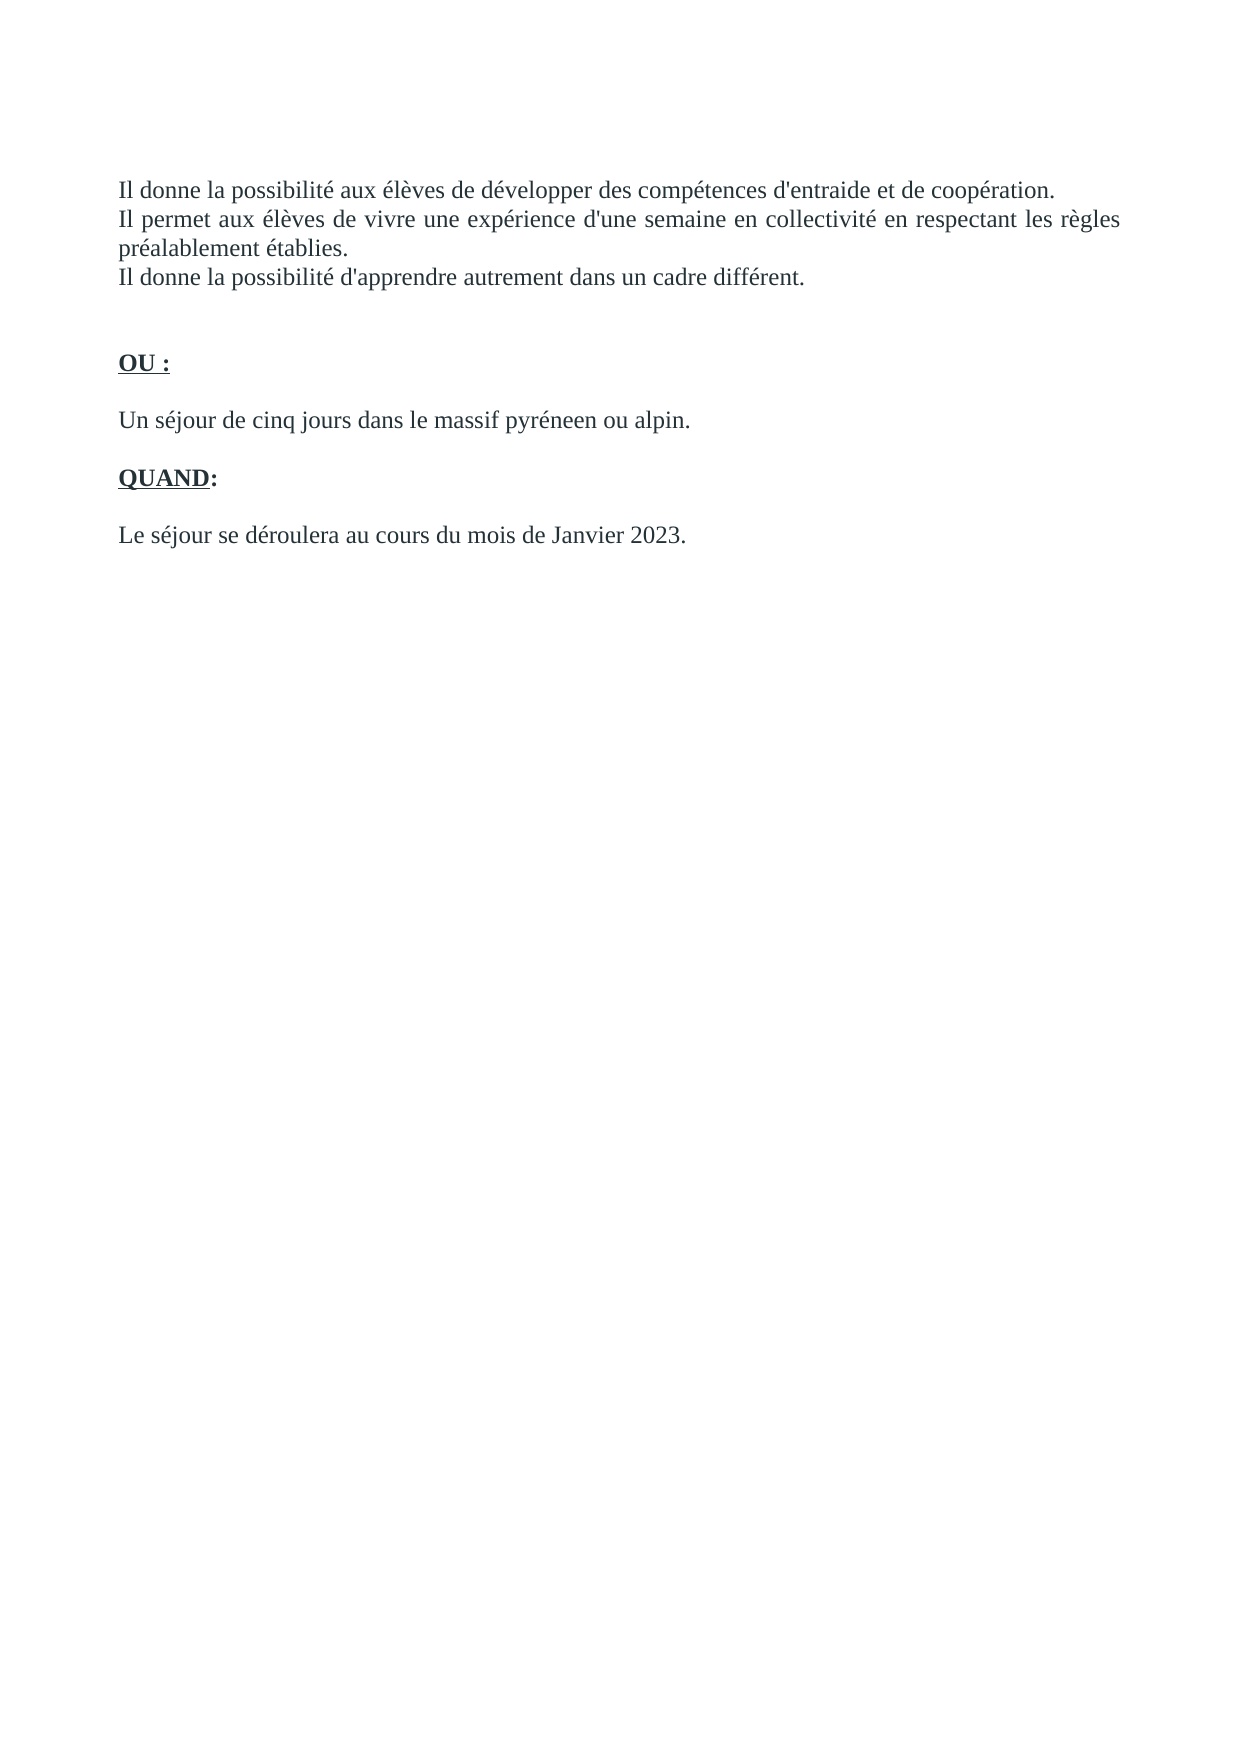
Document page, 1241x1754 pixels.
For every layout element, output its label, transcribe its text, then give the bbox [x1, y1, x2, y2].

text OU : [118, 348, 1122, 377]
text Il donne la possibilité d'apprendre autrement dans un cadre différent. [118, 262, 1122, 291]
text Le séjour se déroulera au cours du mois de Janvier 2023. [118, 521, 1122, 549]
text Il donne la possibilité aux élèves de développer des compétences d'entraide et de coopération. [118, 176, 1122, 204]
text Un séjour de cinq jours dans le massif pyréneen ou alpin. [118, 406, 1122, 434]
text Il permet aux élèves de vivre une expérience d'une semaine en collectivité en respectant les règles préalablement établies. [118, 204, 1122, 262]
text QUAND: [118, 463, 1122, 492]
